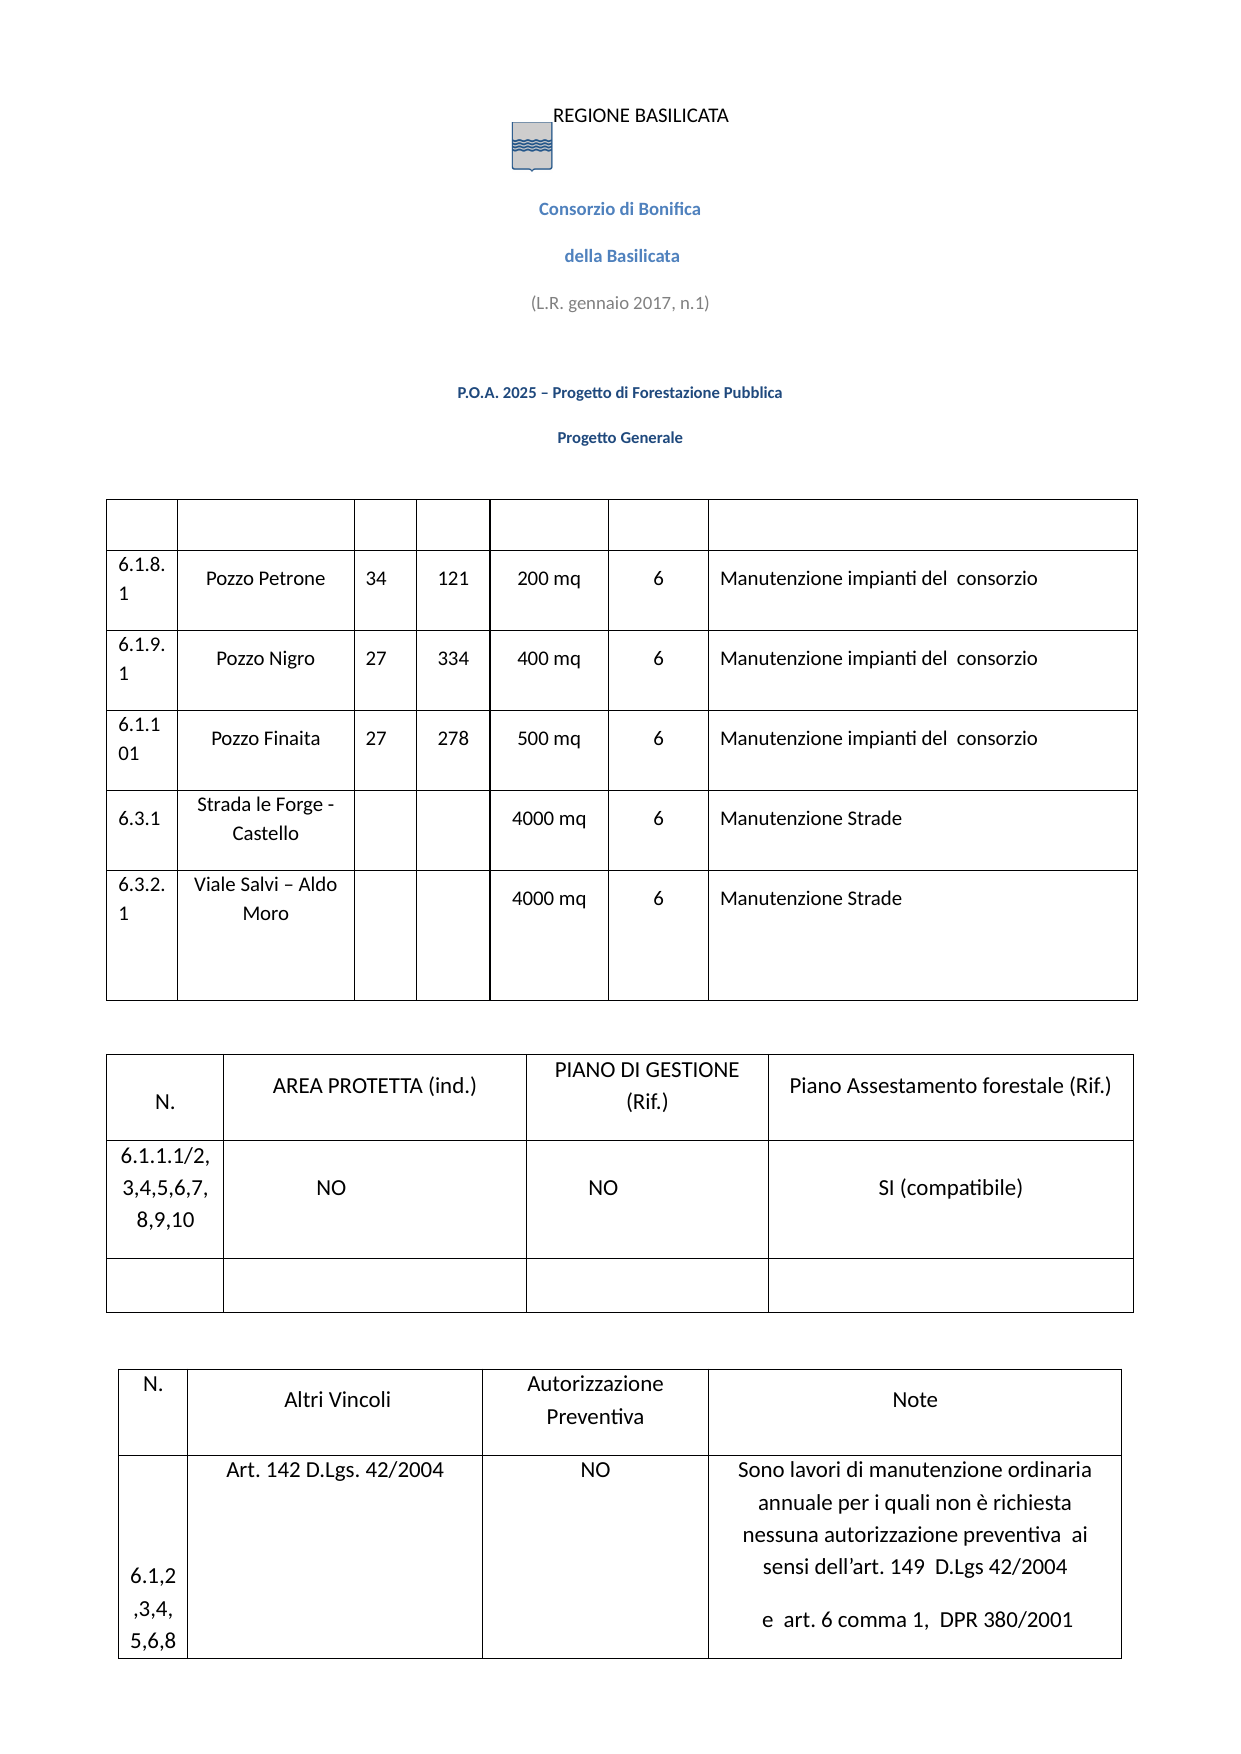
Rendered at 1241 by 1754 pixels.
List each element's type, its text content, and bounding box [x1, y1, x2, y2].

table_cell Manutenzione Strade [709, 871, 1137, 950]
table_cell 278 [417, 711, 489, 790]
table_cell [355, 500, 416, 550]
table_cell 6 [609, 631, 708, 710]
table_cell [491, 950, 608, 1000]
table_cell Pozzo Petrone [178, 551, 354, 630]
table_header AREA PROTETTA (ind.) [224, 1055, 526, 1140]
table_cell Sono lavori di manutenzione ordinaria annuale per i quali non è richiesta nessuna autorizzazione preventiva ai sensi dell’art. 149 D.Lgs 42/2004 e art. 6 comma 1, DPR 380/2001 [709, 1456, 1121, 1658]
table_header Autorizzazione Preventiva [483, 1370, 708, 1454]
table_cell [609, 950, 708, 1000]
table_cell 6.1.101 [107, 711, 177, 790]
table_cell NO [483, 1456, 708, 1658]
table_cell SI (compatibile) [769, 1141, 1133, 1258]
table_cell Manutenzione impianti del consorzio [709, 551, 1137, 630]
table_cell 27 [355, 631, 416, 710]
table_cell 6.3.1 [107, 791, 177, 870]
table_cell [224, 1259, 526, 1312]
table_cell [709, 500, 1137, 550]
table_cell 4000 mq [491, 871, 608, 950]
table_cell [107, 1259, 223, 1312]
table_cell [178, 500, 354, 550]
table_header PIANO DI GESTIONE (Rif.) [527, 1055, 768, 1140]
table_cell Viale Salvi – Aldo Moro [178, 871, 354, 950]
table_cell 200 mq [491, 551, 608, 630]
table_cell 6.1.8.1 [107, 551, 177, 630]
table_cell 6 [609, 551, 708, 630]
table_cell Pozzo Nigro [178, 631, 354, 710]
table_cell [609, 500, 708, 550]
table_cell [769, 1259, 1133, 1312]
table_cell 6 [609, 711, 708, 790]
table_cell [355, 950, 416, 1000]
table_cell [417, 950, 489, 1000]
table_header Altri Vincoli [188, 1370, 482, 1454]
table_header Piano Assestamento forestale (Rif.) [769, 1055, 1133, 1140]
table_cell [527, 1259, 768, 1312]
table_cell [355, 871, 416, 950]
table_cell [417, 871, 489, 950]
table_cell [107, 950, 177, 1000]
table_cell [355, 791, 416, 870]
table_cell Manutenzione impianti del consorzio [709, 711, 1137, 790]
table_header N. [107, 1055, 223, 1140]
table_cell [107, 500, 177, 550]
table_cell 6.1,2,3,4,5,6,8 [119, 1456, 187, 1658]
table_cell [491, 500, 608, 550]
table_cell 6.3.2.1 [107, 871, 177, 950]
table_cell [417, 791, 489, 870]
table_cell [417, 500, 489, 550]
table_header N. [119, 1370, 187, 1454]
table_cell Art. 142 D.Lgs. 42/2004 [188, 1456, 482, 1658]
table_cell 6.1.9.1 [107, 631, 177, 710]
table_cell 500 mq [491, 711, 608, 790]
table_cell Manutenzione impianti del consorzio [709, 631, 1137, 710]
table_header Note [709, 1370, 1121, 1454]
table_cell 121 [417, 551, 489, 630]
table_cell 334 [417, 631, 489, 710]
table_cell 27 [355, 711, 416, 790]
table_cell [709, 950, 1137, 1000]
table_cell 6 [609, 791, 708, 870]
table_cell 400 mq [491, 631, 608, 710]
table_cell NO [224, 1141, 526, 1258]
table_cell [178, 950, 354, 1000]
table_cell Pozzo Finaita [178, 711, 354, 790]
table_cell 4000 mq [491, 791, 608, 870]
table_cell 34 [355, 551, 416, 630]
table_cell 6.1.1.1/2,3,4,5,6,7,8,9,10 [107, 1141, 223, 1258]
table_cell NO [527, 1141, 768, 1258]
table_cell Manutenzione Strade [709, 791, 1137, 870]
table_cell 6 [609, 871, 708, 950]
table_cell Strada le Forge - Castello [178, 791, 354, 870]
